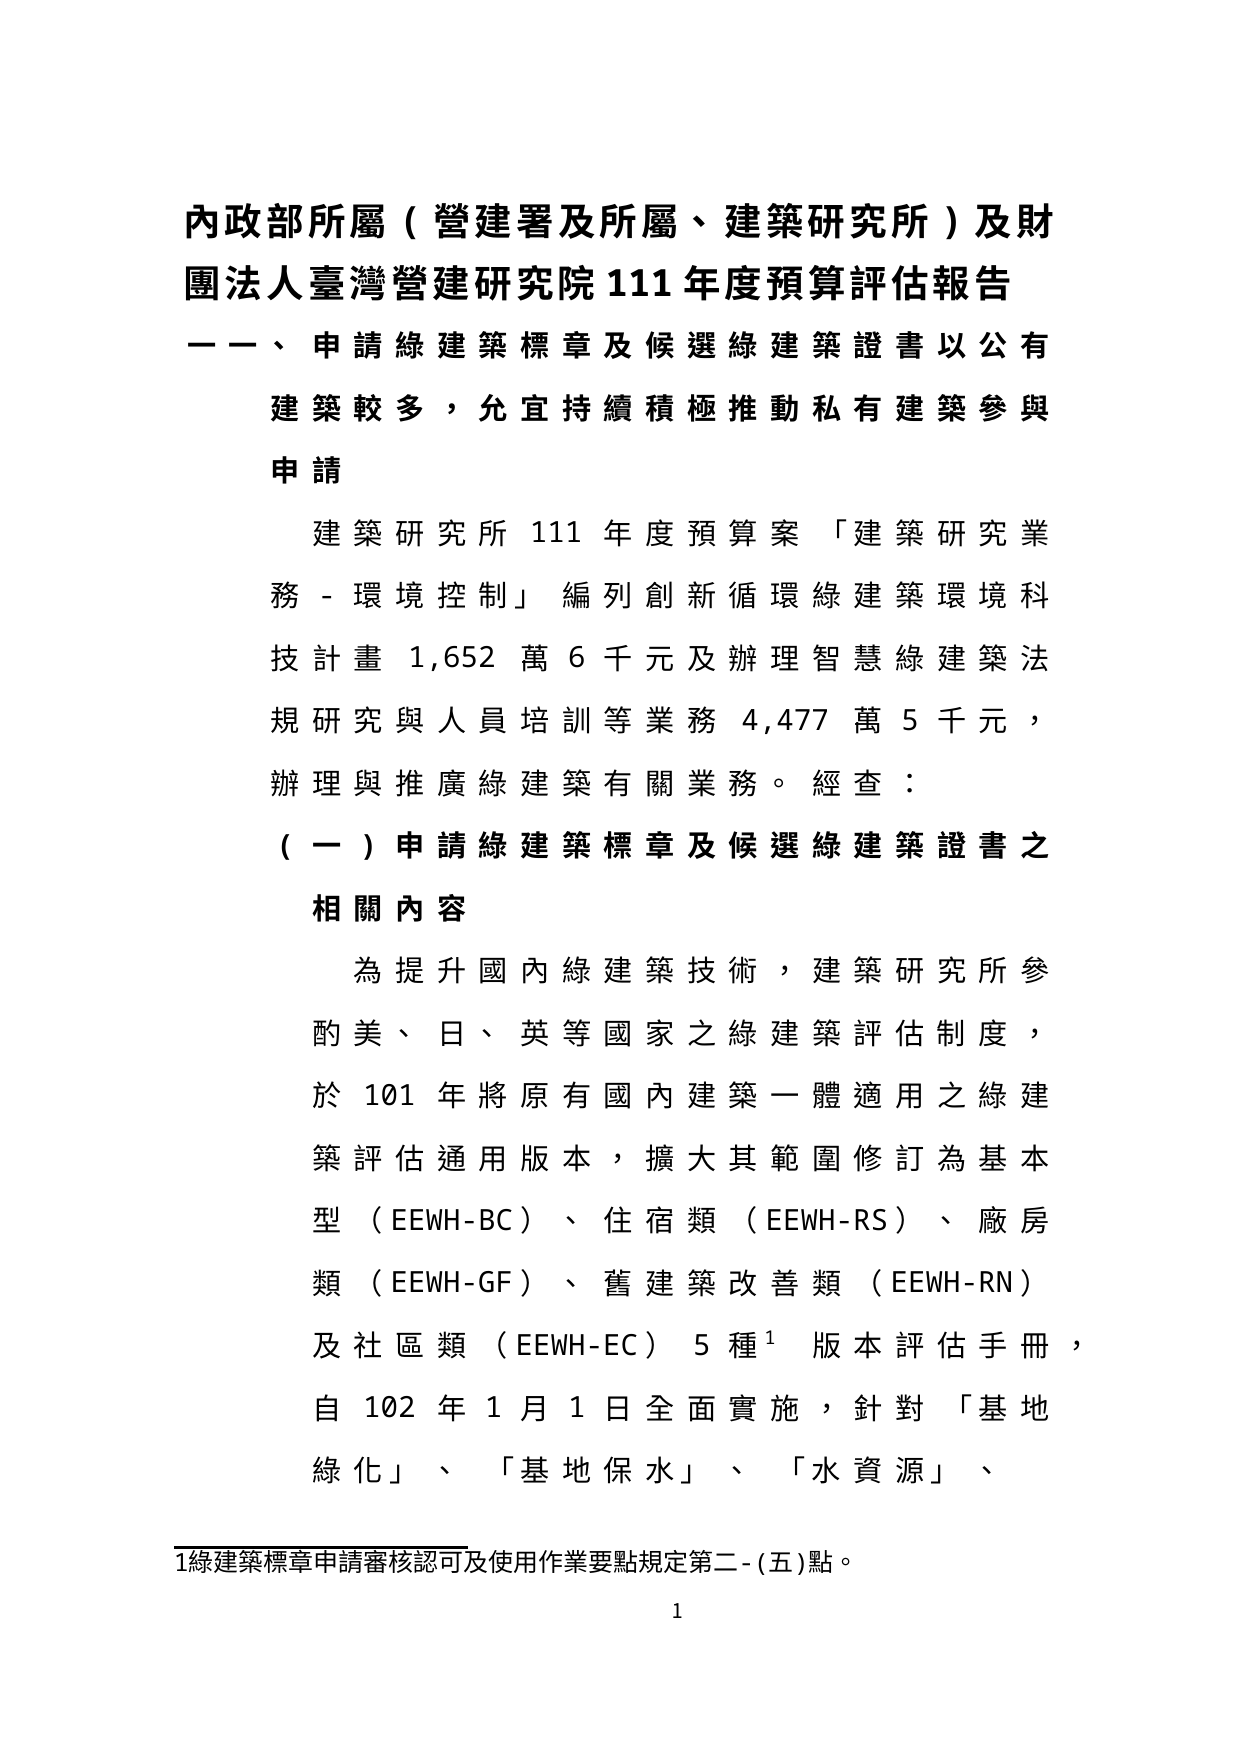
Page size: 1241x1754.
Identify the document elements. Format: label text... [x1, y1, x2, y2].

text 內政部所屬(營建署及所屬、建築研究所)及財團法人臺灣營建研究院111年度預算評估報告 [181, 177, 1056, 302]
text 建築研究所111年度預算案「建築研究業務-環境控制」編列創新循環綠建築環境科技計畫1,652萬6千元及辦理智慧綠建築法規研究與人員培訓等業務4,477萬5千元，辦理與推廣綠建築有關業務。經查： [240, 490, 1056, 802]
text 為提升國內綠建築技術，建築研究所參酌美、日、英等國家之綠建築評估制度，於101年將原有國內建築一體適用之綠建築評估通用版本，擴大其範圍修訂為基本型（EEWH-BC）、住宿類（EEWH-RS）、廠房類（EEWH-GF）、舊建築改善類（EEWH-RN）及社區類（EEWH-EC）5種版本評估手冊，自102年1月1日全面實施，針對「基地綠化」、「基地保水」、「水資源」、「日常節能」、「二氧化碳減量」、「廢棄物減量」、及「污水垃圾改善」、「生物多樣性」及「室內環境」九大評估範疇，以作為我國最新綠建築評估主軸，檢視建築物是否符合標準。 [269, 927, 1056, 1490]
text 一一、申請綠建築標章及候選綠建築證書以公有建築較多，允宜持續積極推動私有建築參與申請 [181, 302, 1056, 490]
text 綠建築標章申請審核認可及使用作業要點規定第二-(五)點。 [174, 1548, 1063, 1577]
text (一)申請綠建築標章及候選綠建築證書之相關內容 [240, 802, 1056, 927]
